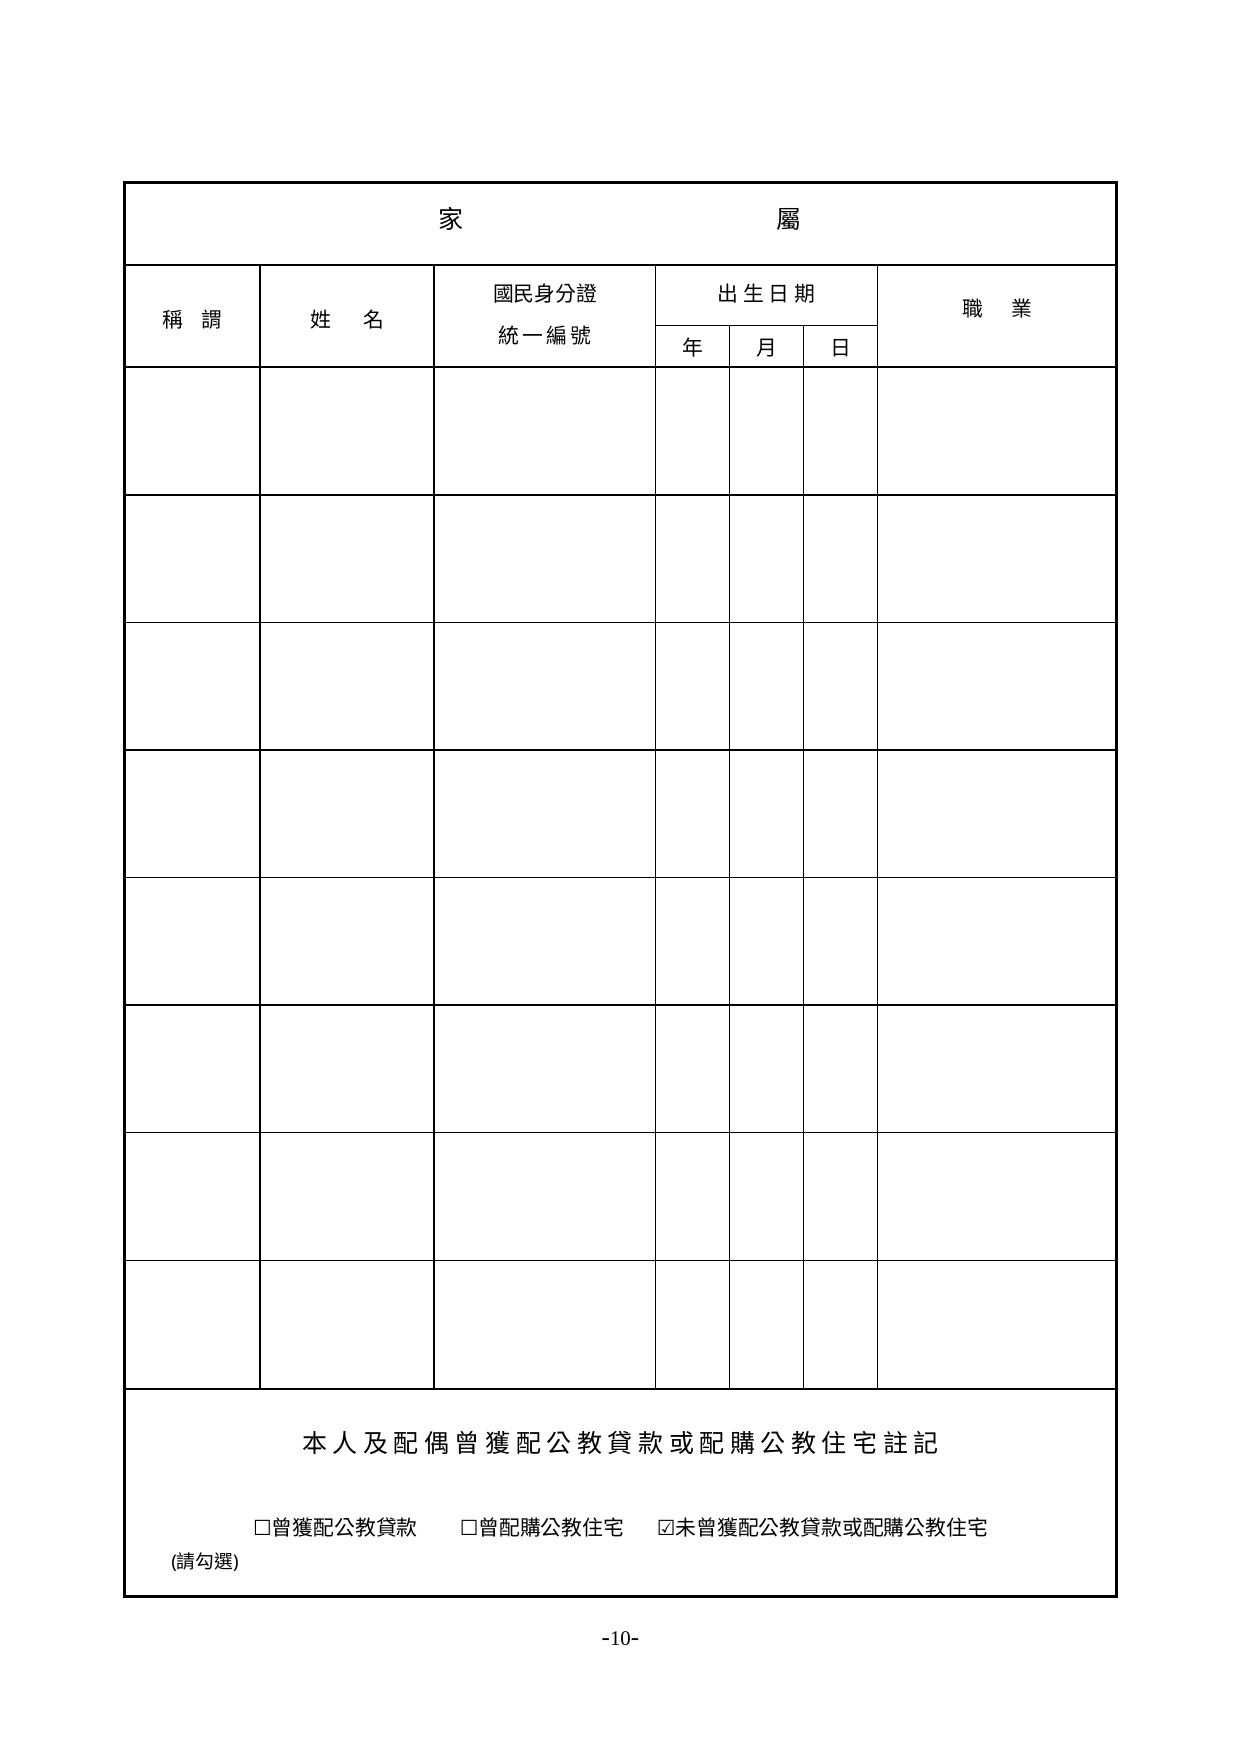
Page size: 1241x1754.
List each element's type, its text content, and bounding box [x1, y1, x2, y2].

table_cell [261, 1261, 433, 1388]
table_cell [656, 1261, 729, 1388]
table_cell 稱 謂 [126, 266, 259, 366]
table_cell 職 業 [878, 266, 1115, 366]
table_cell [730, 1006, 803, 1132]
table_cell [878, 623, 1115, 749]
table_cell [435, 623, 655, 749]
table_cell [804, 1133, 877, 1260]
table_cell [804, 1261, 877, 1388]
table_cell 姓 名 [261, 266, 433, 366]
table_cell [656, 368, 729, 494]
table_cell [126, 368, 259, 494]
table_cell [126, 1006, 259, 1132]
table_cell [435, 1261, 655, 1388]
table_cell [261, 1133, 433, 1260]
table_cell [126, 751, 259, 877]
table_cell [261, 623, 433, 749]
table_cell [126, 1261, 259, 1388]
table_cell [878, 1133, 1115, 1260]
table_cell [435, 496, 655, 621]
table_cell [878, 368, 1115, 494]
table_header 家 屬 [126, 184, 1115, 264]
table_cell [126, 878, 259, 1004]
table_cell [261, 878, 433, 1004]
table_cell [261, 751, 433, 877]
table_cell [804, 878, 877, 1004]
table_cell 出 生 日 期 [656, 266, 877, 324]
table_cell [656, 878, 729, 1004]
table_cell [126, 496, 259, 621]
table_cell 本 人 及 配 偶 曾 獲 配 公 教 貸 款 或 配 購 公 教 住 宅 註 記 ☐曾獲配公教貸款 ☐曾配購公教住宅 ☑未曾獲配公教貸款或配購公教住宅 (請勾選) [126, 1390, 1115, 1595]
table_cell [878, 1261, 1115, 1388]
table_cell [435, 878, 655, 1004]
table_cell [656, 496, 729, 621]
table_cell [730, 496, 803, 621]
table_cell [656, 623, 729, 749]
table_cell [804, 1006, 877, 1132]
table_cell [730, 751, 803, 877]
table_cell [804, 496, 877, 621]
table_cell [435, 751, 655, 877]
table_cell [730, 368, 803, 494]
table_cell 日 [804, 326, 877, 366]
table_cell [730, 623, 803, 749]
table_cell [656, 1133, 729, 1260]
table_cell [878, 751, 1115, 877]
table_cell [261, 1006, 433, 1132]
table_cell [804, 368, 877, 494]
table_cell [878, 496, 1115, 621]
table_cell [435, 368, 655, 494]
table_cell [804, 623, 877, 749]
table_cell [730, 1133, 803, 1260]
table_cell [656, 751, 729, 877]
table_cell [435, 1133, 655, 1260]
table_cell [656, 1006, 729, 1132]
table_cell 國民身分證 統一編號 [435, 266, 655, 366]
table_cell [878, 1006, 1115, 1132]
table_cell 月 [730, 326, 803, 366]
table_cell [435, 1006, 655, 1132]
table_cell [804, 751, 877, 877]
table_cell [261, 368, 433, 494]
table_cell [878, 878, 1115, 1004]
table_cell [730, 1261, 803, 1388]
table_cell 年 [656, 326, 729, 366]
table_cell [261, 496, 433, 621]
table_cell [730, 878, 803, 1004]
table_cell [126, 623, 259, 749]
table_cell [126, 1133, 259, 1260]
